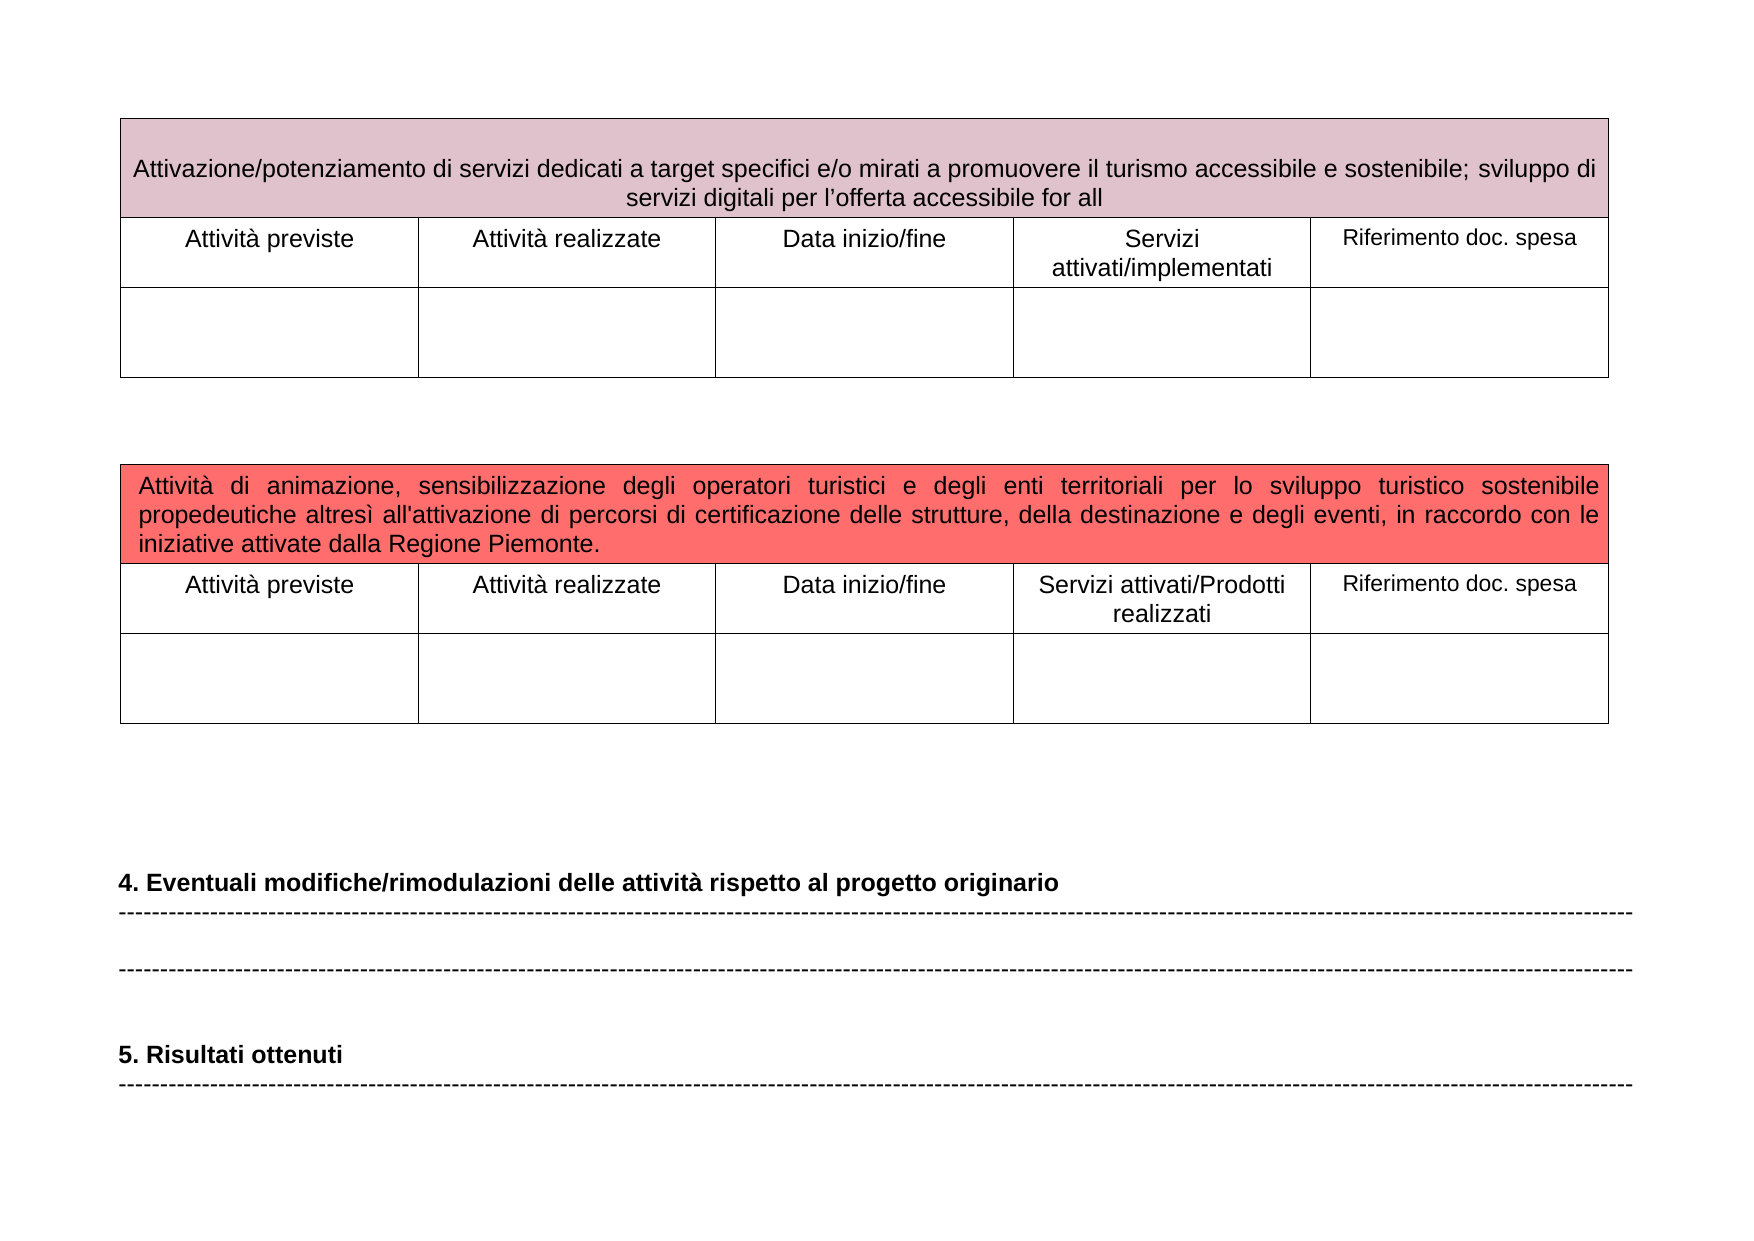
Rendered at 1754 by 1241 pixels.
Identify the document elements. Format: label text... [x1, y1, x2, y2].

table_cell Data inizio/fine [716, 564, 1013, 633]
table_cell Servizi attivati/Prodotti realizzati [1014, 564, 1310, 633]
text 5. Risultati ottenuti [118, 1040, 1636, 1069]
table_cell [121, 288, 418, 377]
table_cell Attività realizzate [419, 564, 715, 633]
table_header Attività di animazione, sensibilizzazione degli operatori turistici e degli enti territoriali per lo sviluppo turistico sostenibile propedeutiche altresì all'attivazione di percorsi di certificazione delle strutture, della destinazione e degli eventi, in raccordo con le iniziative attivate dalla Regione Piemonte. [121, 465, 1608, 563]
table_cell Attività realizzate [419, 218, 715, 287]
table_cell [716, 634, 1013, 723]
table_cell [419, 634, 715, 723]
text 4. Eventuali modifiche/rimodulazioni delle attività rispetto al progetto originario [118, 868, 1636, 897]
table_cell Data inizio/fine [716, 218, 1013, 287]
table_cell Attività previste [121, 218, 418, 287]
table_cell Servizi attivati/implementati [1014, 218, 1310, 287]
table_cell Attività previste [121, 564, 418, 633]
table_cell Riferimento doc. spesa [1311, 218, 1608, 287]
text -------------------------------------------------------------------------------------------------------------------------------------------------------------------------------------- [118, 897, 1636, 925]
table_cell [1311, 288, 1608, 377]
table_cell [1014, 634, 1310, 723]
table_cell [1014, 288, 1310, 377]
table_cell [419, 288, 715, 377]
table_cell [1311, 634, 1608, 723]
text -------------------------------------------------------------------------------------------------------------------------------------------------------------------------------------- [118, 1069, 1636, 1098]
text -------------------------------------------------------------------------------------------------------------------------------------------------------------------------------------- [118, 954, 1636, 983]
table_cell [716, 288, 1013, 377]
table_cell [121, 634, 418, 723]
table_header Attivazione/potenziamento di servizi dedicati a target specifici e/o mirati a promuovere il turismo accessibile e sostenibile; sviluppo di servizi digitali per l’offerta accessibile for all [121, 119, 1608, 217]
table_cell Riferimento doc. spesa [1311, 564, 1608, 633]
